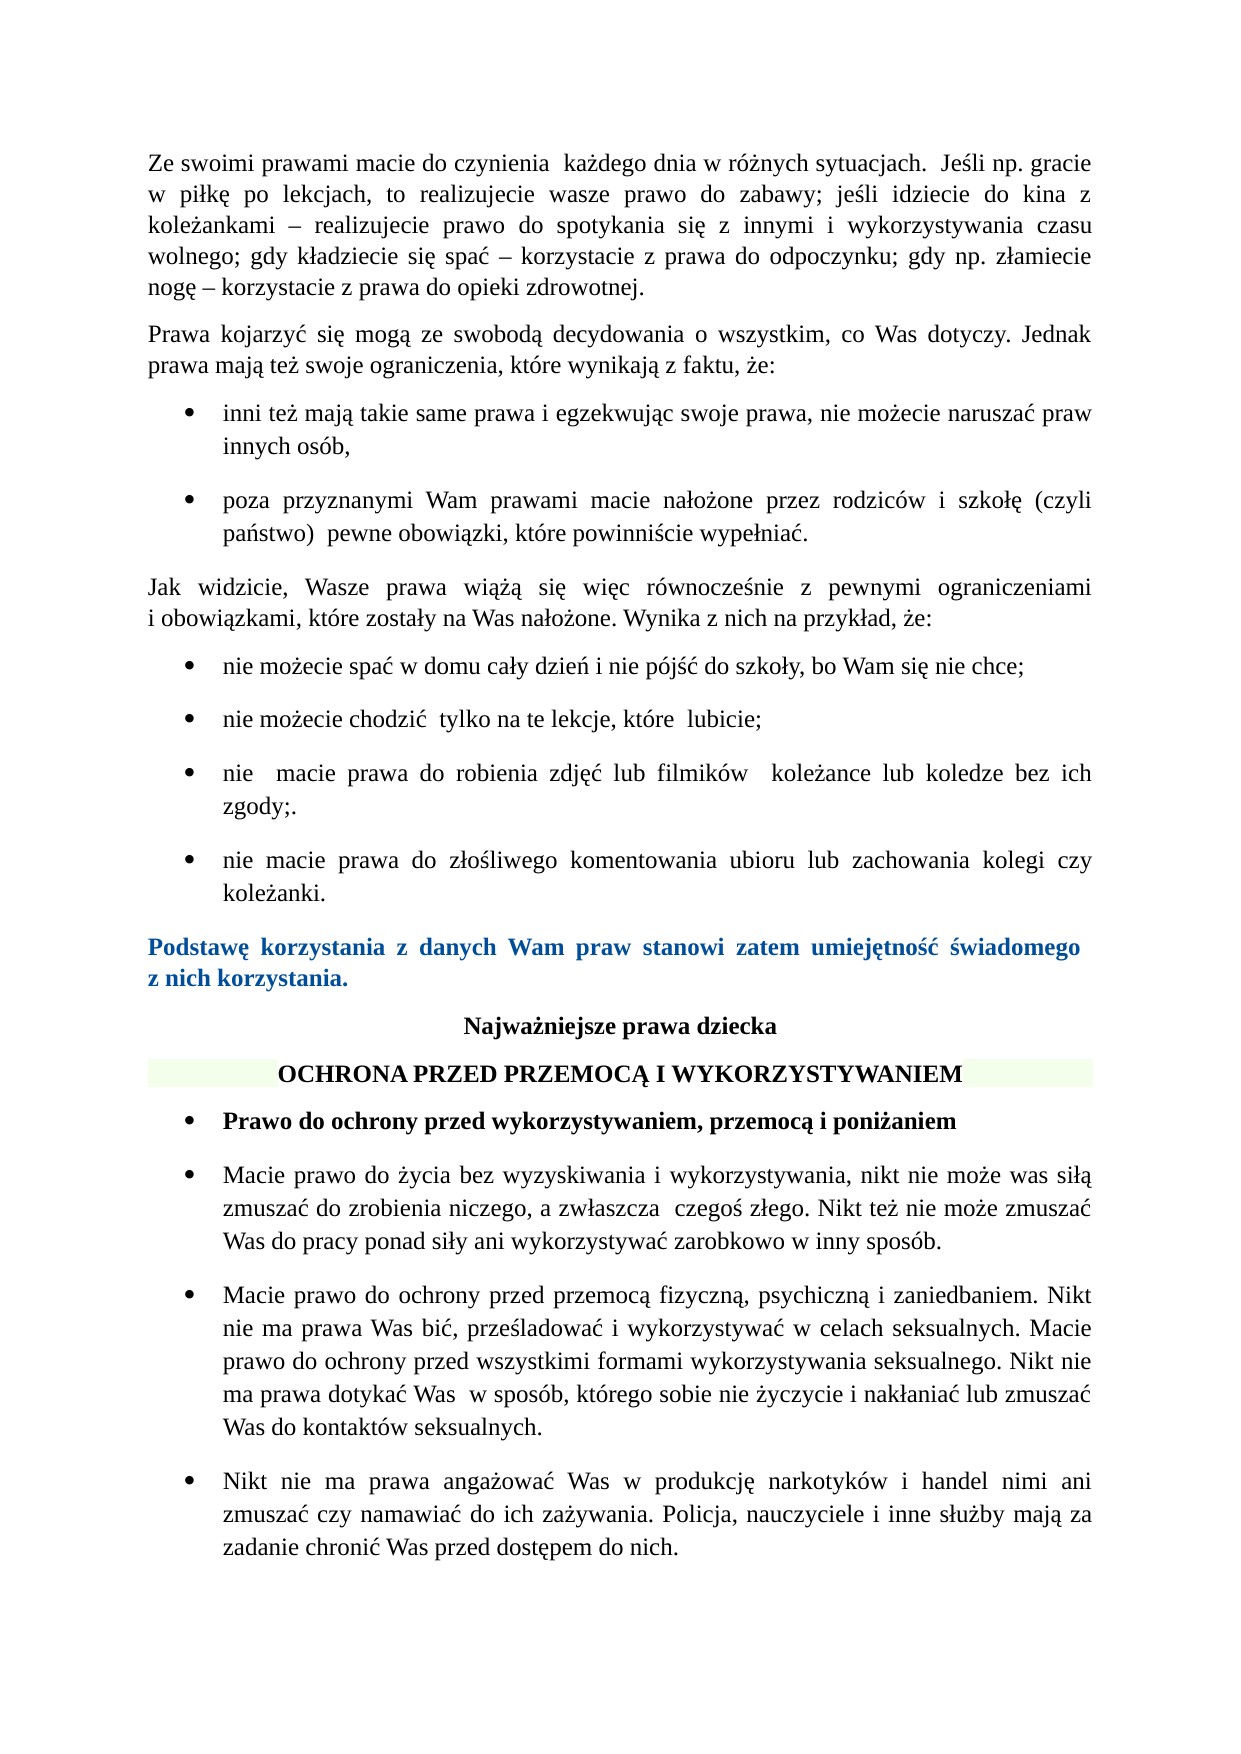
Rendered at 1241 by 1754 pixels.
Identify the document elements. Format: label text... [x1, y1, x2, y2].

list poza przyznanymi Wam prawami macie nałożone przez rodziców i szkołę (czyli państwo) pewne obowiązki, które powinniście wypełniać. [185, 485, 1093, 547]
text OCHRONA PRZED PRZEMOCĄ I WYKORZYSTYWANIEM [148, 1059, 1093, 1087]
list Prawo do ochrony przed wykorzystywaniem, przemocą i poniżaniem [185, 1106, 1093, 1135]
list nie możecie chodzić tylko na te lekcje, które lubicie; [185, 704, 1093, 733]
text Najważniejsze prawa dziecka [148, 1011, 1093, 1040]
text Jak widzicie, Wasze prawa wiążą się więc równocześnie z pewnymi ograniczeniami i obowiązkami, które zostały na Was nałożone. Wynika z nich na przykład, że: [148, 572, 1093, 632]
text Prawa kojarzyć się mogą ze swobodą decydowania o wszystkim, co Was dotyczy. Jednak prawa mają też swoje ograniczenia, które wynikają z faktu, że: [148, 319, 1093, 379]
list inni też mają takie same prawa i egzekwując swoje prawa, nie możecie naruszać praw innych osób, [185, 398, 1093, 460]
list nie macie prawa do złośliwego komentowania ubioru lub zachowania kolegi czy koleżanki. [185, 845, 1093, 907]
list nie możecie spać w domu cały dzień i nie pójść do szkoły, bo Wam się nie chce; [185, 651, 1093, 679]
text Ze swoimi prawami macie do czynienia każdego dnia w różnych sytuacjach. Jeśli np. gracie w piłkę po lekcjach, to realizujecie wasze prawo do zabawy; jeśli idziecie do kina z koleżankami – realizujecie prawo do spotykania się z innymi i wykorzystywania czasu wolnego; gdy kładziecie się spać – korzystacie z prawa do odpoczynku; gdy np. złamiecie nogę – korzystacie z prawa do opieki zdrowotnej. [148, 148, 1093, 301]
list Macie prawo do życia bez wyzyskiwania i wykorzystywania, nikt nie może was siłą zmuszać do zrobienia niczego, a zwłaszcza czegoś złego. Nikt też nie może zmuszać Was do pracy ponad siły ani wykorzystywać zarobkowo w inny sposób. [185, 1160, 1093, 1255]
text Podstawę korzystania z danych Wam praw stanowi zatem umiejętność świadomego z nich korzystania. [148, 932, 1093, 992]
list Macie prawo do ochrony przed przemocą fizyczną, psychiczną i zaniedbaniem. Nikt nie ma prawa Was bić, prześladować i wykorzystywać w celach seksualnych. Macie prawo do ochrony przed wszystkimi formami wykorzystywania seksualnego. Nikt nie ma prawa dotykać Was w sposób, którego sobie nie życzycie i nakłaniać lub zmuszać Was do kontaktów seksualnych. [185, 1280, 1093, 1441]
list Nikt nie ma prawa angażować Was w produkcję narkotyków i handel nimi ani zmuszać czy namawiać do ich zażywania. Policja, nauczyciele i inne służby mają za zadanie chronić Was przed dostępem do nich. [185, 1466, 1093, 1561]
list nie macie prawa do robienia zdjęć lub filmików koleżance lub koledze bez ich zgody;. [185, 758, 1093, 820]
